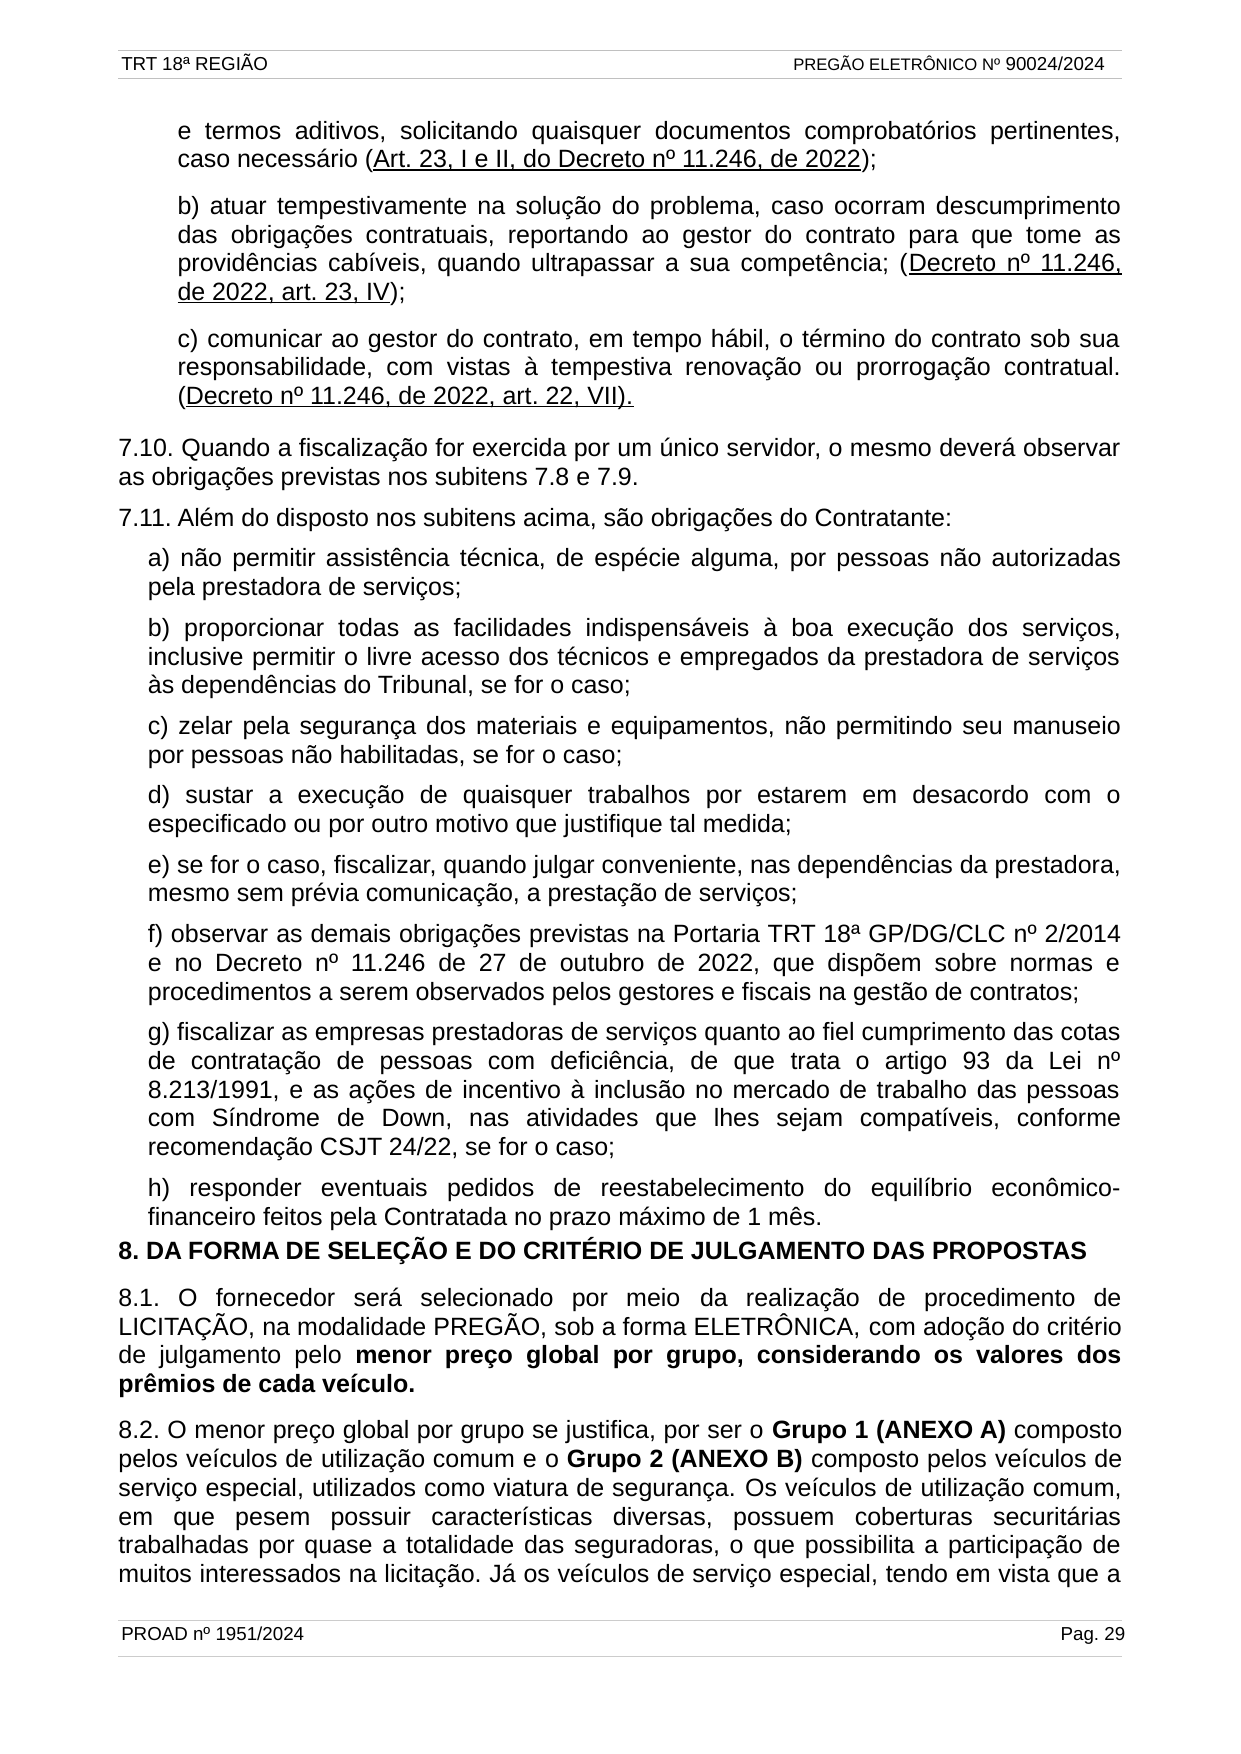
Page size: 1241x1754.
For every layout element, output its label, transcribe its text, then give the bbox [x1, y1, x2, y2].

text 7.11. Além do disposto nos subitens acima, são obrigações do Contratante: [118, 503, 1122, 532]
text 8. DA FORMA DE SELEÇÃO E DO CRITÉRIO DE JULGAMENTO DAS PROPOSTAS [118, 1236, 1122, 1265]
text 8.1. O fornecedor será selecionado por meio da realização de procedimento de LICITAÇÃO, na modalidade PREGÃO, sob a forma ELETRÔNICA, com adoção do critério de julgamento pelo menor preço global por grupo, considerando os valores dos prêmios de cada veículo. [118, 1283, 1122, 1398]
text f) observar as demais obrigações previstas na Portaria TRT 18ª GP/DG/CLC nº 2/2014 e no Decreto nº 11.246 de 27 de outubro de 2022, que dispõem sobre normas e procedimentos a serem observados pelos gestores e fiscais na gestão de contratos; [148, 919, 1122, 1005]
text g) fiscalizar as empresas prestadoras de serviços quanto ao fiel cumprimento das cotas de contratação de pessoas com deficiência, de que trata o artigo 93 da Lei nº 8.213/1991, e as ações de incentivo à inclusão no mercado de trabalho das pessoas com Síndrome de Down, nas atividades que lhes sejam compatíveis, conforme recomendação CSJT 24/22, se for o caso; [148, 1017, 1122, 1161]
text h) responder eventuais pedidos de reestabelecimento do equilíbrio econômico-financeiro feitos pela Contratada no prazo máximo de 1 mês. [148, 1173, 1122, 1230]
text b) proporcionar todas as facilidades indispensáveis à boa execução dos serviços, inclusive permitir o livre acesso dos técnicos e empregados da prestadora de serviços às dependências do Tribunal, se for o caso; [148, 613, 1122, 699]
text e) se for o caso, fiscalizar, quando julgar conveniente, nas dependências da prestadora, mesmo sem prévia comunicação, a prestação de serviços; [148, 850, 1122, 907]
text 7.10. Quando a fiscalização for exercida por um único servidor, o mesmo deverá observar as obrigações previstas nos subitens 7.8 e 7.9. [118, 433, 1122, 491]
text d) sustar a execução de quaisquer trabalhos por estarem em desacordo com o especificado ou por outro motivo que justifique tal medida; [148, 780, 1122, 838]
text c) zelar pela segurança dos materiais e equipamentos, não permitindo seu manuseio por pessoas não habilitadas, se for o caso; [148, 711, 1122, 768]
list b) atuar tempestivamente na solução do problema, caso ocorram descumprimento das obrigações contratuais, reportando ao gestor do contrato para que tome as providências cabíveis, quando ultrapassar a sua competência; (Decreto nº 11.246, de 2022, art. 23, IV); [177, 191, 1122, 306]
list c) comunicar ao gestor do contrato, em tempo hábil, o término do contrato sob sua responsabilidade, com vistas à tempestiva renovação ou prorrogação contratual. (Decreto nº 11.246, de 2022, art. 22, VII). [177, 323, 1122, 410]
text 8.2. O menor preço global por grupo se justifica, por ser o Grupo 1 (ANEXO A) composto pelos veículos de utilização comum e o Grupo 2 (ANEXO B) composto pelos veículos de serviço especial, utilizados como viatura de segurança. Os veículos de utilização comum, em que pesem possuir características diversas, possuem coberturas securitárias trabalhadas por quase a totalidade das seguradoras, o que possibilita a participação de muitos interessados na licitação. Já os veículos de serviço especial, tendo em vista que a [118, 1415, 1122, 1588]
text a) não permitir assistência técnica, de espécie alguma, por pessoas não autorizadas pela prestadora de serviços; [148, 543, 1122, 601]
list e termos aditivos, solicitando quaisquer documentos comprobatórios pertinentes, caso necessário (Art. 23, I e II, do Decreto nº 11.246, de 2022); [177, 116, 1122, 173]
